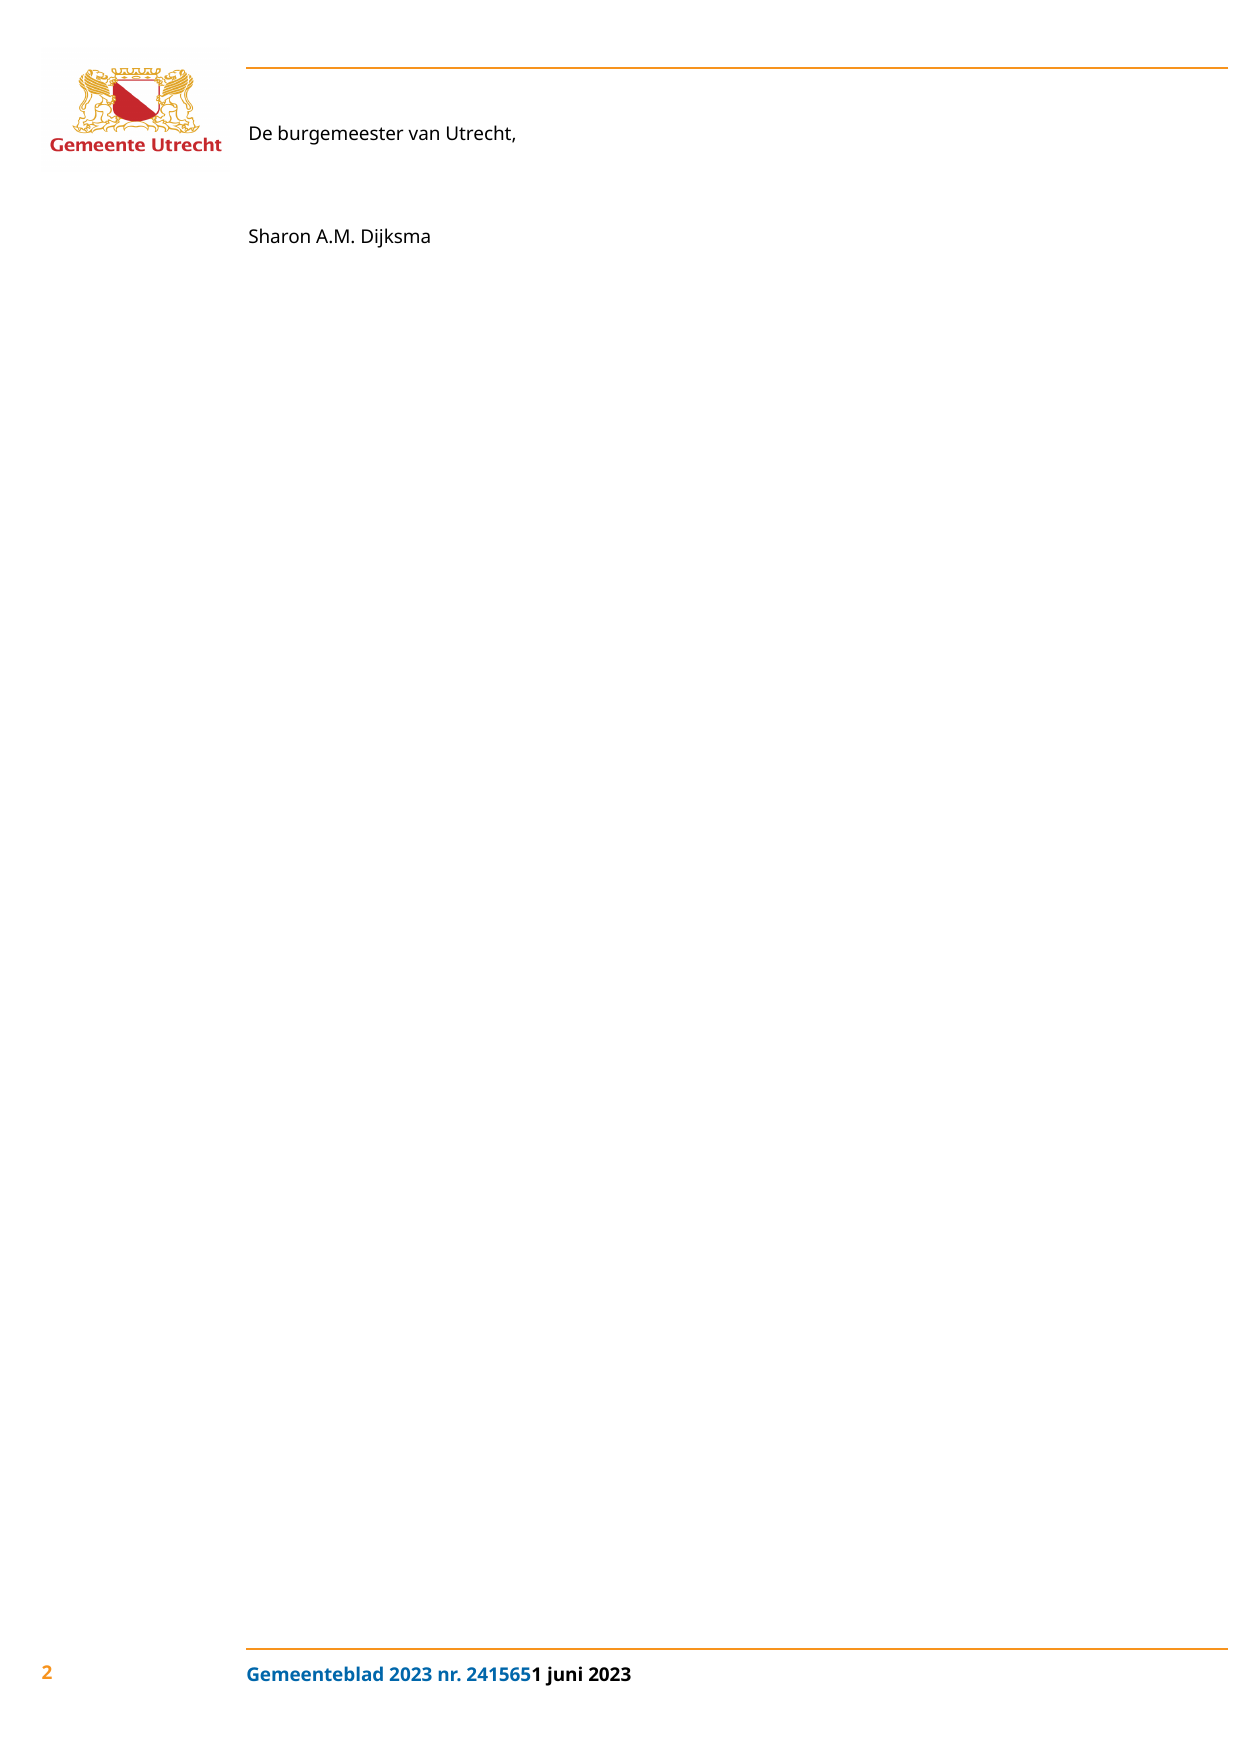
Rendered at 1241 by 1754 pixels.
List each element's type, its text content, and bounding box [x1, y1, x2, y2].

picture [41, 47, 231, 172]
text Sharon A.M. Dijksma [248, 223, 1152, 249]
text De burgemeester van Utrecht, [248, 121, 1152, 146]
